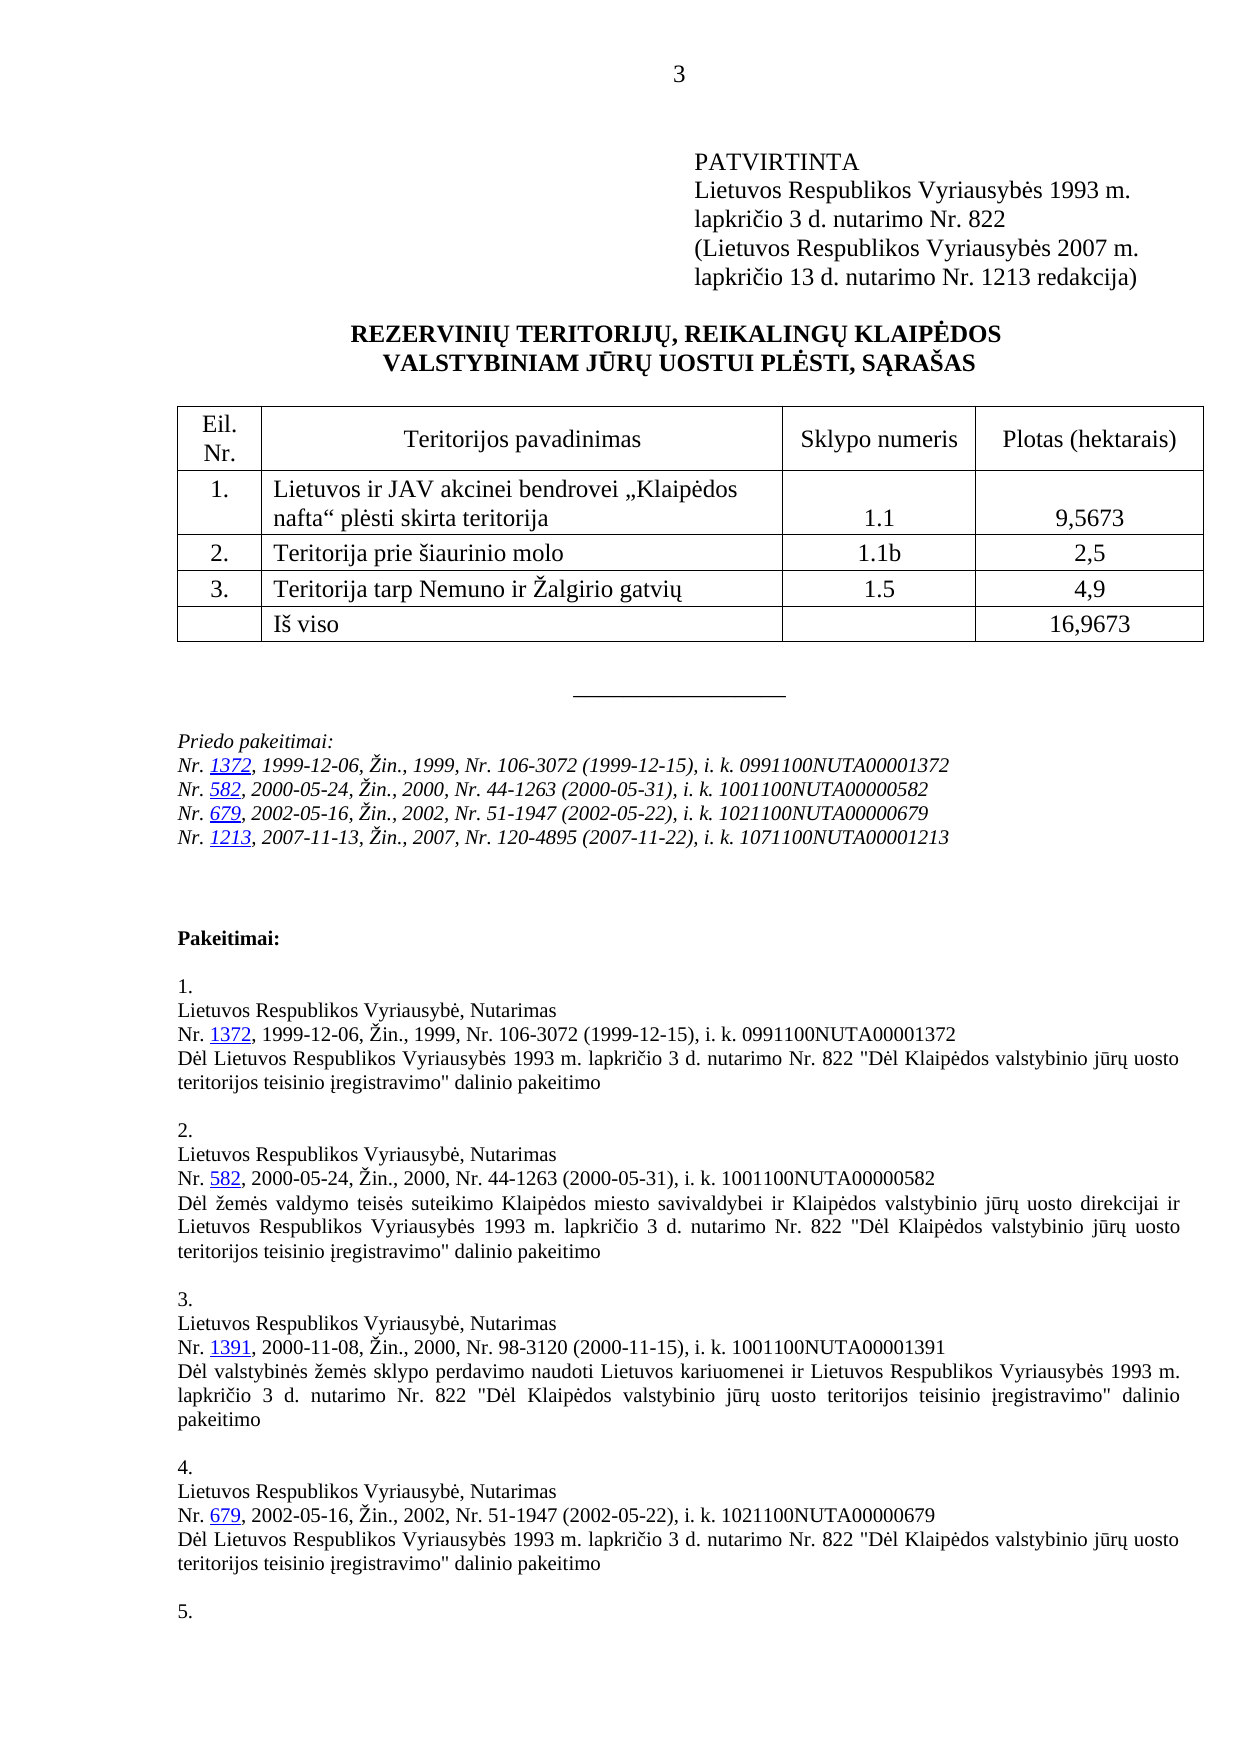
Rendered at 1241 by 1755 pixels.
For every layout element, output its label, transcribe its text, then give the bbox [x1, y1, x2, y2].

text Nr. 582, 2000-05-24, Žin., 2000, Nr. 44-1263 (2000-05-31), i. k. 1001100NUTA00000582 [177, 1166, 1181, 1190]
table_cell Lietuvos ir JAV akcinei bendrovei „Klaipėdos nafta“ plėsti skirta teritorija [262, 471, 782, 534]
text Lietuvos Respublikos Vyriausybė, Nutarimas [177, 1142, 1181, 1166]
text Nr. 679, 2002-05-16, Žin., 2002, Nr. 51-1947 (2002-05-22), i. k. 1021100NUTA00000679 [177, 1503, 1181, 1527]
table_cell Teritorija tarp Nemuno ir Žalgirio gatvių [262, 571, 782, 606]
text Lietuvos Respublikos Vyriausybė, Nutarimas [177, 1311, 1181, 1335]
table_cell 4,9 [976, 571, 1203, 606]
text Nr. 1213, 2007-11-13, Žin., 2007, Nr. 120-4895 (2007-11-22), i. k. 1071100NUTA00001213 [177, 825, 1181, 849]
text Patvirtinta [694, 147, 1181, 176]
table_cell 1.5 [783, 571, 975, 606]
table_cell 3. [178, 571, 261, 606]
text 2. [177, 1118, 1181, 1142]
text Nr. 1372, 1999-12-06, Žin., 1999, Nr. 106-3072 (1999-12-15), i. k. 0991100NUTA00001372 [177, 753, 1181, 777]
text 1. [177, 974, 1181, 998]
table_header Teritorijos pavadinimas [262, 407, 782, 470]
text Dėl valstybinės žemės sklypo perdavimo naudoti Lietuvos kariuomenei ir Lietuvos Respublikos Vyriausybės 1993 m. lapkričio 3 d. nutarimo Nr. 822 "Dėl Klaipėdos valstybinio jūrų uosto teritorijos teisinio įregistravimo" dalinio pakeitimo [177, 1359, 1181, 1431]
table_cell 1. [178, 471, 261, 534]
text Nr. 679, 2002-05-16, Žin., 2002, Nr. 51-1947 (2002-05-22), i. k. 1021100NUTA00000679 [177, 801, 1181, 825]
text REZERVINIŲ TERITORIJŲ, REIKALINGŲ KLAIPĖDOS VALSTYBINIAM JŪRŲ UOSTUI PLĖSTI, SĄRAŠAS [177, 319, 1181, 377]
table_cell 16,9673 [976, 607, 1203, 641]
table_header Eil. Nr. [178, 407, 261, 470]
table_cell Iš viso [262, 607, 782, 641]
table_cell 9,5673 [976, 471, 1203, 534]
table_cell 2,5 [976, 535, 1203, 570]
text Lietuvos Respublikos Vyriausybės 1993 m. lapkričio 3 d. nutarimo Nr. 822 [694, 176, 1181, 233]
table_cell [178, 607, 261, 641]
text Dėl žemės valdymo teisės suteikimo Klaipėdos miesto savivaldybei ir Klaipėdos valstybinio jūrų uosto direkcijai ir Lietuvos Respublikos Vyriausybės 1993 m. lapkričio 3 d. nutarimo Nr. 822 "Dėl Klaipėdos valstybinio jūrų uosto teritorijos teisinio įregistravimo" dalinio pakeitimo [177, 1190, 1181, 1263]
text 4. [177, 1455, 1181, 1479]
text Pakeitimai: [177, 926, 1181, 950]
text Lietuvos Respublikos Vyriausybė, Nutarimas [177, 1479, 1181, 1503]
text _________________ [177, 671, 1181, 700]
table_cell 2. [178, 535, 261, 570]
text Lietuvos Respublikos Vyriausybė, Nutarimas [177, 998, 1181, 1022]
text Nr. 1391, 2000-11-08, Žin., 2000, Nr. 98-3120 (2000-11-15), i. k. 1001100NUTA00001391 [177, 1335, 1181, 1359]
table_cell [783, 607, 975, 641]
table_cell 1.1b [783, 535, 975, 570]
table_cell 1.1 [783, 471, 975, 534]
table_cell Teritorija prie šiaurinio molo [262, 535, 782, 570]
text 5. [177, 1599, 1181, 1623]
text 3. [177, 1287, 1181, 1311]
text Nr. 582, 2000-05-24, Žin., 2000, Nr. 44-1263 (2000-05-31), i. k. 1001100NUTA00000582 [177, 777, 1181, 801]
text Dėl Lietuvos Respublikos Vyriausybės 1993 m. lapkričio 3 d. nutarimo Nr. 822 "Dėl Klaipėdos valstybinio jūrų uosto teritorijos teisinio įregistravimo" dalinio pakeitimo [177, 1527, 1181, 1575]
text (Lietuvos Respublikos Vyriausybės 2007 m. lapkričio 13 d. nutarimo Nr. 1213 redakcija) [694, 233, 1181, 291]
text Priedo pakeitimai: [177, 728, 1181, 753]
text Nr. 1372, 1999-12-06, Žin., 1999, Nr. 106-3072 (1999-12-15), i. k. 0991100NUTA00001372 [177, 1022, 1181, 1046]
table_header Plotas (hektarais) [976, 407, 1203, 470]
table_header Sklypo numeris [783, 407, 975, 470]
text Dėl Lietuvos Respublikos Vyriausybės 1993 m. lapkričio 3 d. nutarimo Nr. 822 "Dėl Klaipėdos valstybinio jūrų uosto teritorijos teisinio įregistravimo" dalinio pakeitimo [177, 1046, 1181, 1094]
